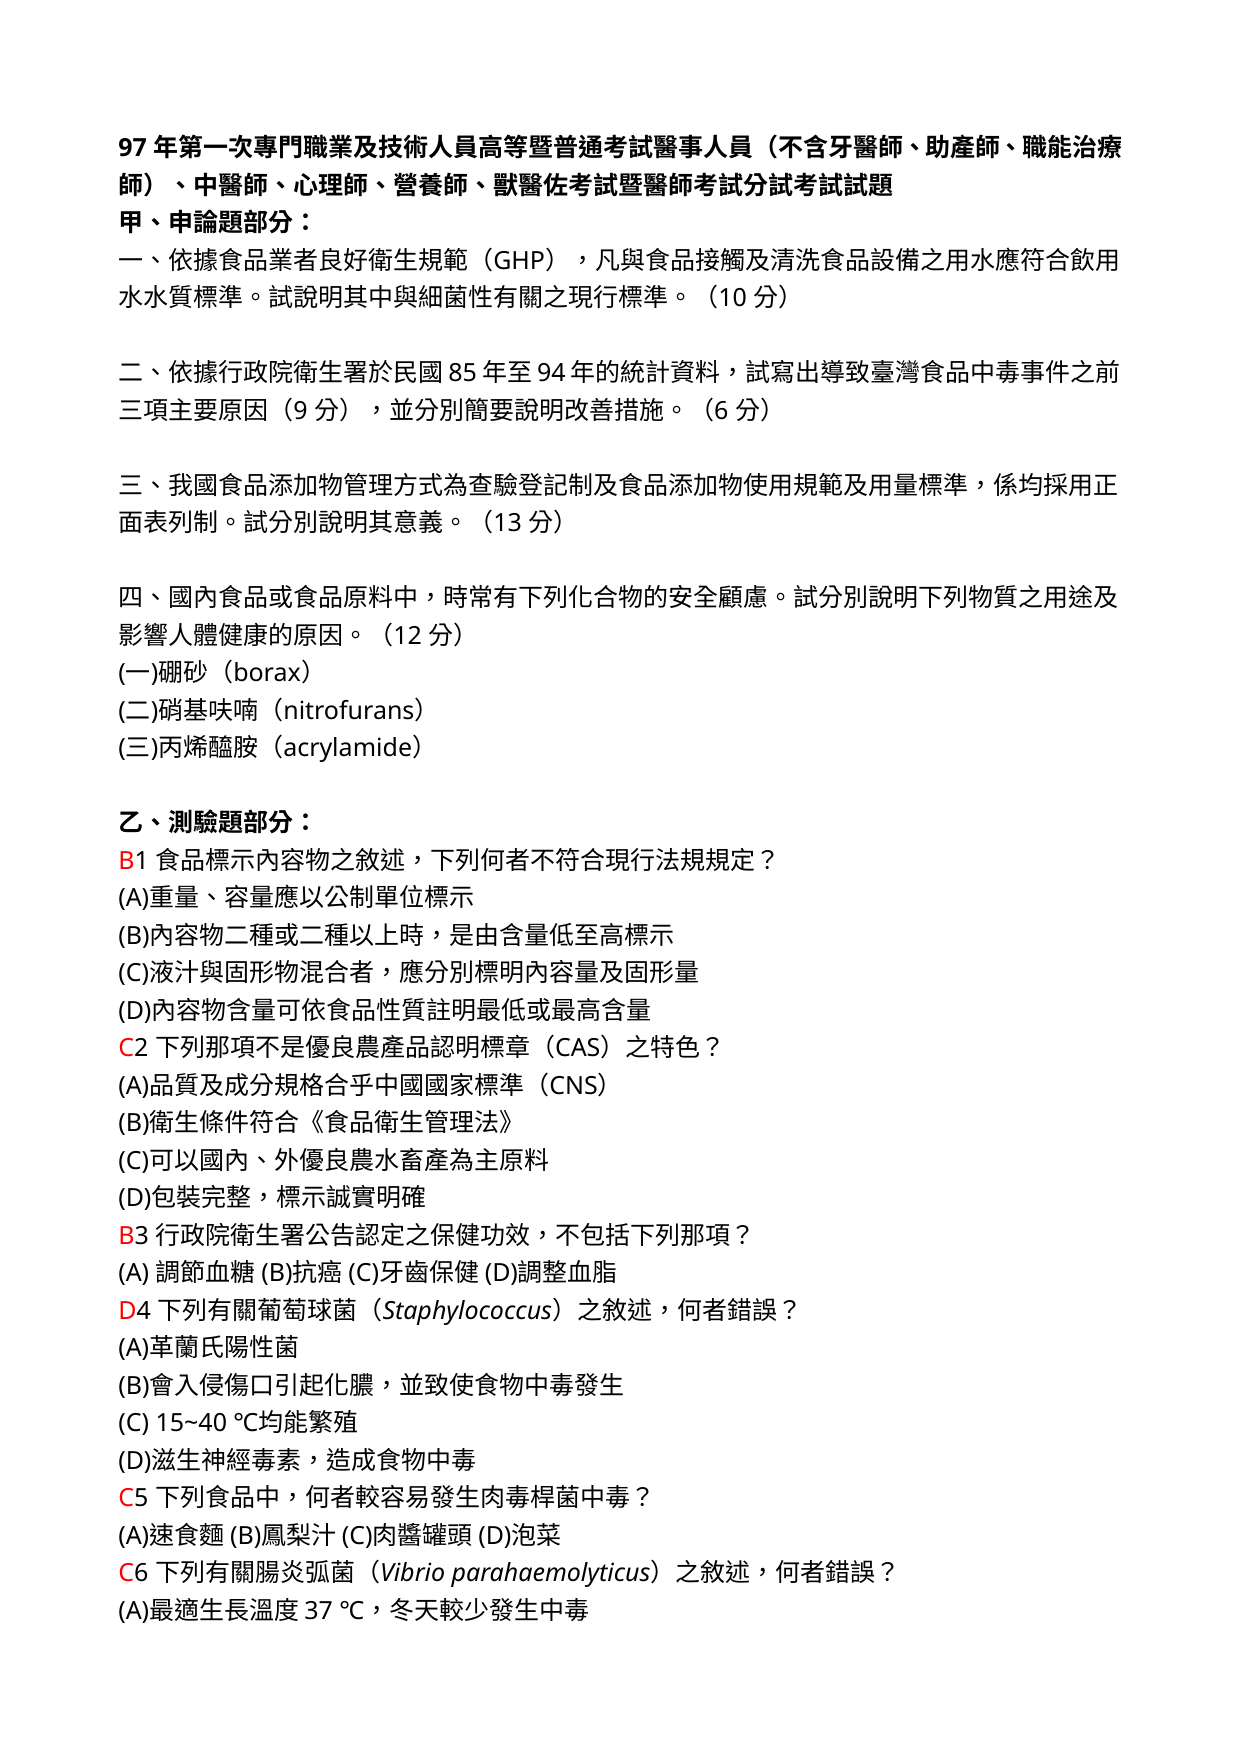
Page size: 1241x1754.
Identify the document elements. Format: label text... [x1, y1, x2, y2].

text 97 年第一次專門職業及技術人員高等暨普通考試醫事人員（不含牙醫師、助產師、職能治療師）、中醫師、心理師、營養師、獸醫佐考試暨醫師考試分試考試試題 [118, 127, 1122, 202]
text (B)會入侵傷口引起化膿，並致使食物中毒發生 [118, 1364, 1122, 1402]
text 三項主要原因（9 分），並分別簡要說明改善措施。（6 分） [118, 389, 1122, 427]
text (C) 15~40 ℃均能繁殖 [118, 1402, 1122, 1439]
text (A)最適生長溫度37 ℃，冬天較少發生中毒 [118, 1589, 1122, 1627]
text D4 下列有關葡萄球菌（Staphylococcus）之敘述，何者錯誤？ [118, 1289, 1122, 1327]
text (A)革蘭氏陽性菌 [118, 1327, 1122, 1364]
text (B)內容物二種或二種以上時，是由含量低至高標示 [118, 914, 1122, 952]
text B1 食品標示內容物之敘述，下列何者不符合現行法規規定？ [118, 839, 1122, 877]
text (一)硼砂（borax） [118, 652, 1122, 689]
text (C)可以國內、外優良農水畜產為主原料 [118, 1139, 1122, 1177]
text C2 下列那項不是優良農產品認明標章（CAS）之特色？ [118, 1027, 1122, 1064]
text C6 下列有關腸炎弧菌（Vibrio parahaemolyticus）之敘述，何者錯誤？ [118, 1552, 1122, 1589]
text (A) 調節血糖 (B)抗癌 (C)牙齒保健 (D)調整血脂 [118, 1252, 1122, 1289]
text B3 行政院衛生署公告認定之保健功效，不包括下列那項？ [118, 1214, 1122, 1252]
text 三、我國食品添加物管理方式為查驗登記制及食品添加物使用規範及用量標準，係均採用正面表列制。試分別說明其意義。（13 分） [118, 464, 1122, 539]
text (C)液汁與固形物混合者，應分別標明內容量及固形量 [118, 952, 1122, 989]
text 四、國內食品或食品原料中，時常有下列化合物的安全顧慮。試分別說明下列物質之用途及影響人體健康的原因。（12 分） [118, 577, 1122, 652]
text 乙、測驗題部分： [118, 802, 1122, 839]
text 一、依據食品業者良好衛生規範（GHP），凡與食品接觸及清洗食品設備之用水應符合飲用水水質標準。試說明其中與細菌性有關之現行標準。（10 分） [118, 239, 1122, 314]
text (三)丙烯醯胺（acrylamide） [118, 727, 1122, 764]
text (A)重量、容量應以公制單位標示 [118, 877, 1122, 914]
text (A)速食麵 (B)鳳梨汁 (C)肉醬罐頭 (D)泡菜 [118, 1514, 1122, 1552]
text 二、依據行政院衛生署於民國85年至94年的統計資料，試寫出導致臺灣食品中毒事件之前 [118, 352, 1122, 389]
text (D)包裝完整，標示誠實明確 [118, 1177, 1122, 1214]
text C5 下列食品中，何者較容易發生肉毒桿菌中毒？ [118, 1477, 1122, 1514]
text (二)硝基呋喃（nitrofurans） [118, 689, 1122, 727]
text (A)品質及成分規格合乎中國國家標準（CNS） [118, 1064, 1122, 1102]
text (B)衛生條件符合《食品衛生管理法》 [118, 1102, 1122, 1139]
text (D)滋生神經毒素，造成食物中毒 [118, 1439, 1122, 1477]
text (D)內容物含量可依食品性質註明最低或最高含量 [118, 989, 1122, 1027]
text 甲、申論題部分： [118, 202, 1122, 239]
